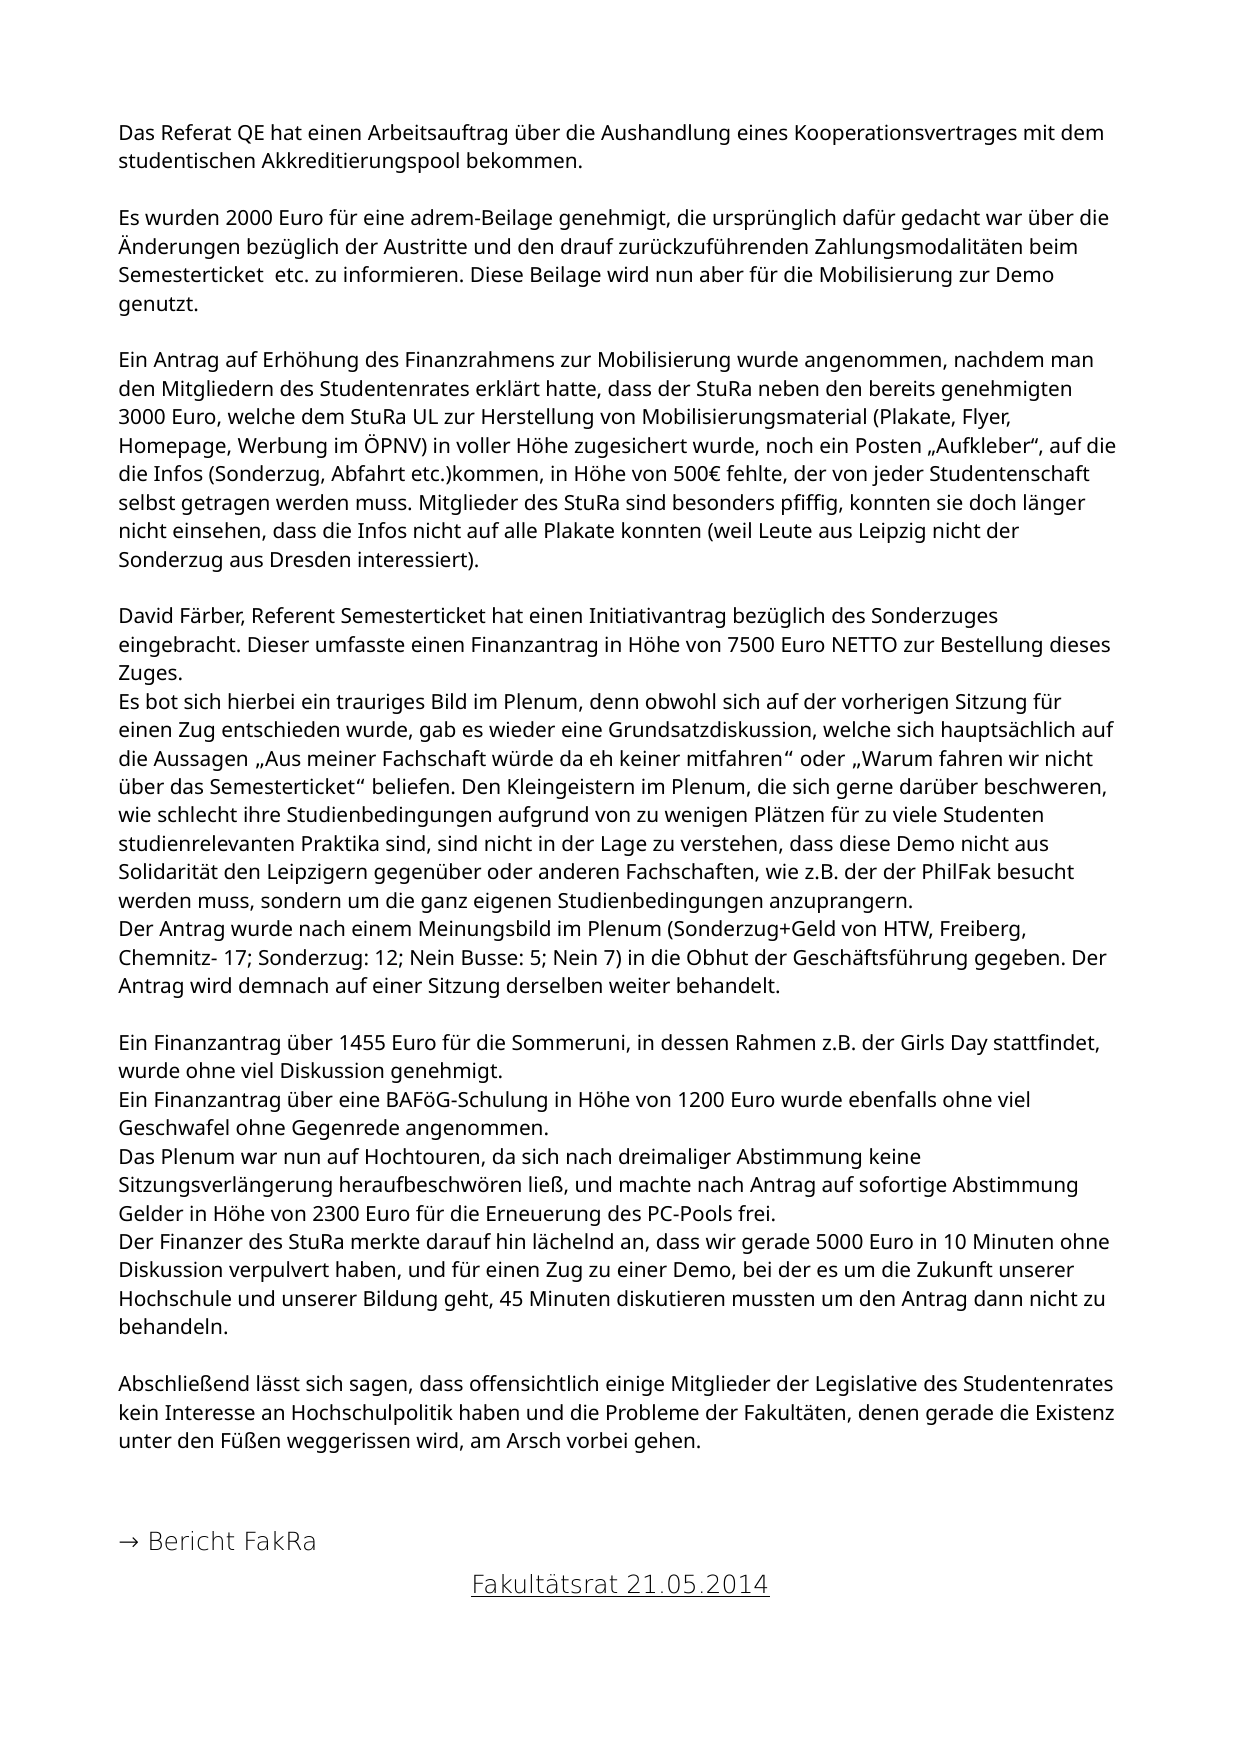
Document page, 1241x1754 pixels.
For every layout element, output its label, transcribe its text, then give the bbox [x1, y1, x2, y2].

text Das Plenum war nun auf Hochtouren, da sich nach dreimaliger Abstimmung keine Sitzungsverlängerung heraufbeschwören ließ, und machte nach Antrag auf sofortige Abstimmung Gelder in Höhe von 2300 Euro für die Erneuerung des PC-Pools frei. [118, 1142, 1122, 1227]
text Das Referat QE hat einen Arbeitsauftrag über die Aushandlung eines Kooperationsvertrages mit dem studentischen Akkreditierungspool bekommen. [118, 118, 1122, 175]
text Ein Finanzantrag über eine BAFöG-Schulung in Höhe von 1200 Euro wurde ebenfalls ohne viel Geschwafel ohne Gegenrede angenommen. [118, 1085, 1122, 1142]
text Abschließend lässt sich sagen, dass offensichtlich einige Mitglieder der Legislative des Studentenrates kein Interesse an Hochschulpolitik haben und die Probleme der Fakultäten, denen gerade die Existenz unter den Füßen weggerissen wird, am Arsch vorbei gehen. [118, 1369, 1122, 1455]
text Ein Antrag auf Erhöhung des Finanzrahmens zur Mobilisierung wurde angenommen, nachdem man den Mitgliedern des Studentenrates erklärt hatte, dass der StuRa neben den bereits genehmigten 3000 Euro, welche dem StuRa UL zur Herstellung von Mobilisierungsmaterial (Plakate, Flyer, Homepage, Werbung im ÖPNV) in voller Höhe zugesichert wurde, noch ein Posten „Aufkleber“, auf die die Infos (Sonderzug, Abfahrt etc.)kommen, in Höhe von 500€ fehlte, der von jeder Studentenschaft selbst getragen werden muss. Mitglieder des StuRa sind besonders pfiffig, konnten sie doch länger nicht einsehen, dass die Infos nicht auf alle Plakate konnten (weil Leute aus Leipzig nicht der Sonderzug aus Dresden interessiert). [118, 346, 1122, 573]
text → Bericht FakRa [118, 1527, 1122, 1556]
text Der Antrag wurde nach einem Meinungsbild im Plenum (Sonderzug+Geld von HTW, Freiberg, Chemnitz- 17; Sonderzug: 12; Nein Busse: 5; Nein 7) in die Obhut der Geschäftsführung gegeben. Der Antrag wird demnach auf einer Sitzung derselben weiter behandelt. [118, 914, 1122, 1000]
text Es wurden 2000 Euro für eine adrem-Beilage genehmigt, die ursprünglich dafür gedacht war über die Änderungen bezüglich der Austritte und den drauf zurückzuführenden Zahlungsmodalitäten beim Semesterticket etc. zu informieren. Diese Beilage wird nun aber für die Mobilisierung zur Demo genutzt. [118, 203, 1122, 317]
text Es bot sich hierbei ein trauriges Bild im Plenum, denn obwohl sich auf der vorherigen Sitzung für einen Zug entschieden wurde, gab es wieder eine Grundsatzdiskussion, welche sich hauptsächlich auf die Aussagen „Aus meiner Fachschaft würde da eh keiner mitfahren“ oder „Warum fahren wir nicht über das Semesterticket“ beliefen. Den Kleingeistern im Plenum, die sich gerne darüber beschweren, wie schlecht ihre Studienbedingungen aufgrund von zu wenigen Plätzen für zu viele Studenten studienrelevanten Praktika sind, sind nicht in der Lage zu verstehen, dass diese Demo nicht aus Solidarität den Leipzigern gegenüber oder anderen Fachschaften, wie z.B. der der PhilFak besucht werden muss, sondern um die ganz eigenen Studienbedingungen anzuprangern. [118, 687, 1122, 914]
text Fakultätsrat 21.05.2014 [118, 1571, 1122, 1600]
text Der Finanzer des StuRa merkte darauf hin lächelnd an, dass wir gerade 5000 Euro in 10 Minuten ohne Diskussion verpulvert haben, und für einen Zug zu einer Demo, bei der es um die Zukunft unserer Hochschule und unserer Bildung geht, 45 Minuten diskutieren mussten um den Antrag dann nicht zu behandeln. [118, 1227, 1122, 1341]
text Ein Finanzantrag über 1455 Euro für die Sommeruni, in dessen Rahmen z.B. der Girls Day stattfindet, wurde ohne viel Diskussion genehmigt. [118, 1028, 1122, 1085]
text David Färber, Referent Semesterticket hat einen Initiativantrag bezüglich des Sonderzuges eingebracht. Dieser umfasste einen Finanzantrag in Höhe von 7500 Euro NETTO zur Bestellung dieses Zuges. [118, 602, 1122, 687]
